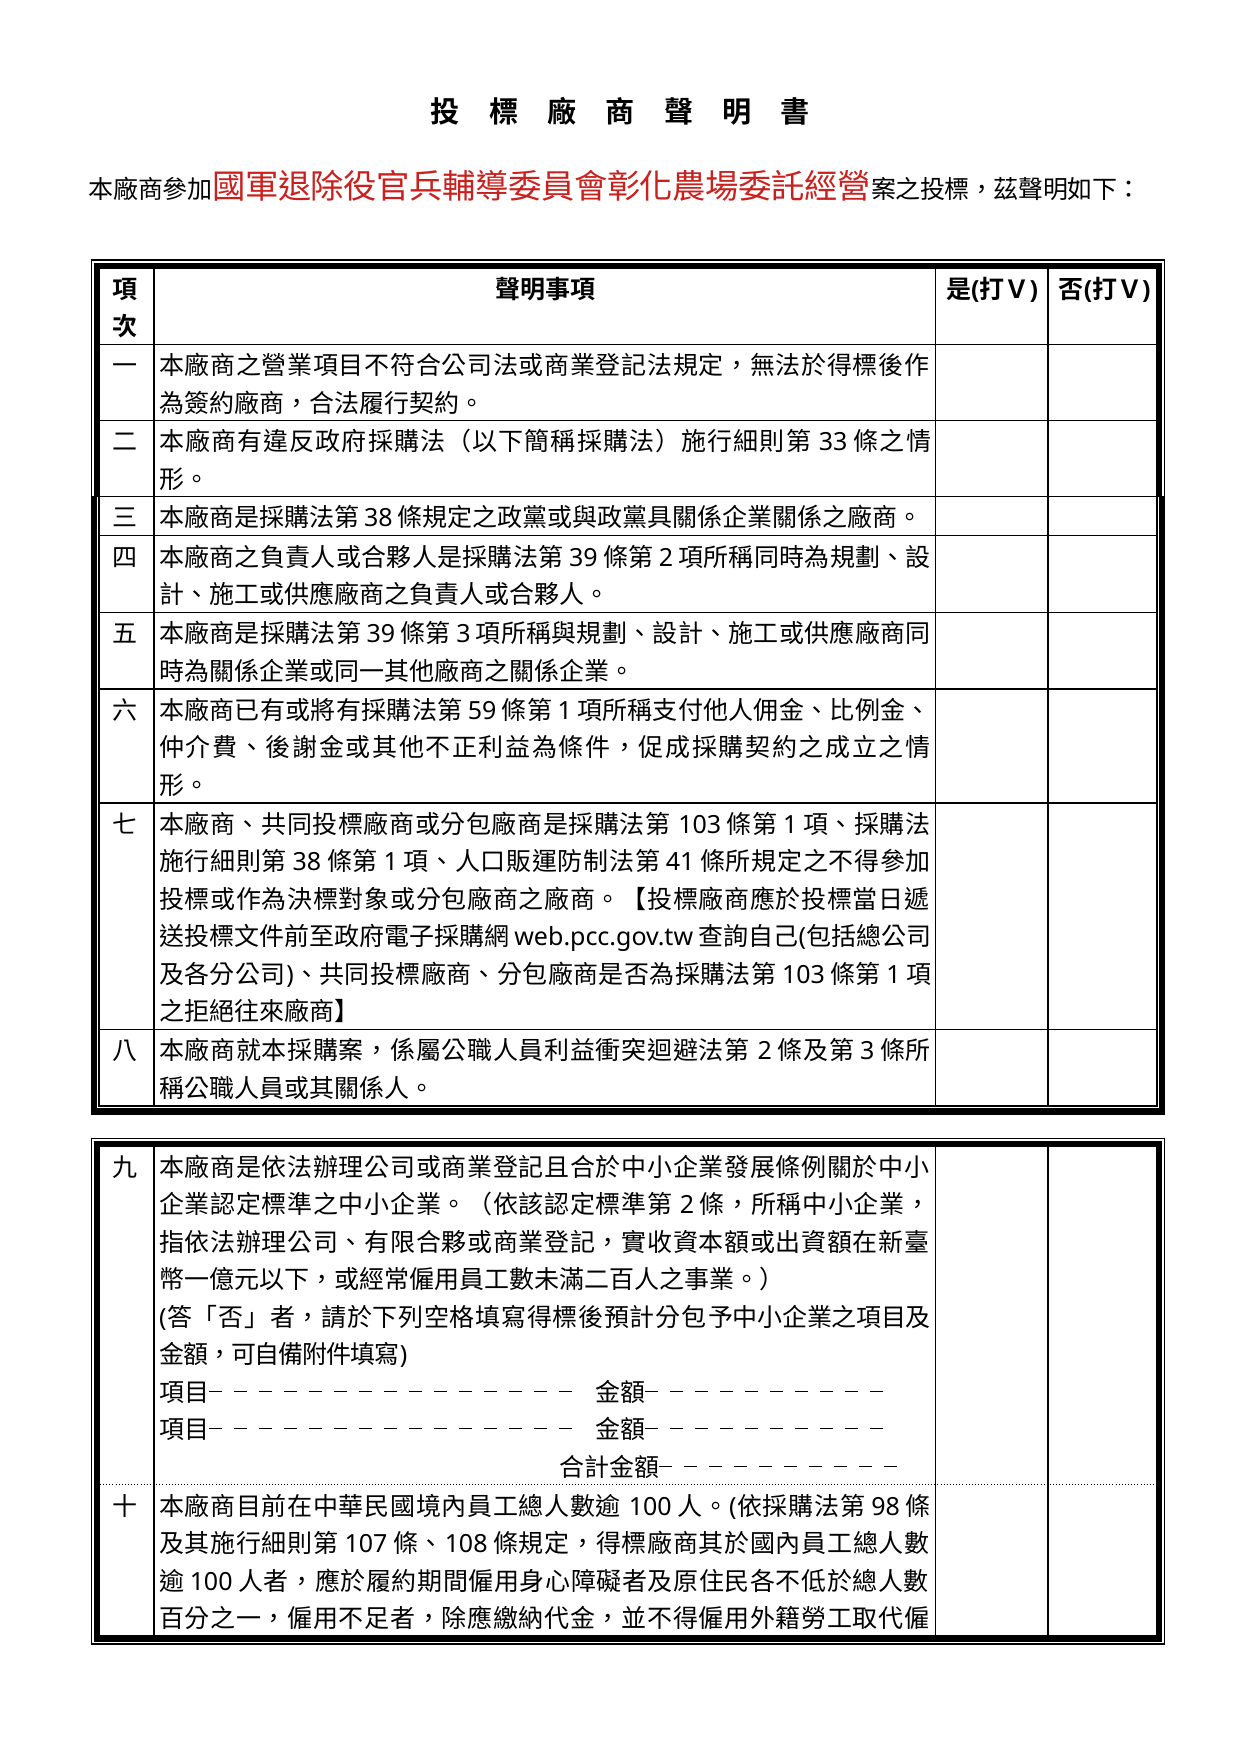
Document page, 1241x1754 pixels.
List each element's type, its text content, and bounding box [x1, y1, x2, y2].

table_header [936, 1147, 1047, 1484]
table_header 聲明事項 [155, 269, 935, 344]
table_cell [936, 690, 1047, 802]
table_header 九 [100, 1147, 153, 1484]
table_header [1049, 1147, 1156, 1484]
table_cell 一 [100, 345, 153, 420]
table_cell 本廠商目前在中華民國境內員工總人數逾100人。(依採購法第98條及其施行細則第107條、108條規定，得標廠商其於國內員工總人數逾100人者，應於履約期間僱用身心障礙者及原住民各不低於總人數百分之一，僱用不足者，除應繳納代金，並不得僱用外籍勞工取代僱 [155, 1484, 935, 1635]
table_cell [936, 613, 1047, 688]
table_cell [936, 804, 1047, 1028]
table_cell [1049, 421, 1156, 496]
table_cell 六 [100, 690, 153, 802]
table_header 否(打Ｖ) [1049, 269, 1156, 344]
table_cell [1049, 613, 1156, 688]
table_cell [936, 536, 1047, 611]
table_cell [936, 497, 1047, 535]
table_header 本廠商是依法辦理公司或商業登記且合於中小企業發展條例關於中小企業認定標準之中小企業。（依該認定標準第2條，所稱中小企業，指依法辦理公司、有限合夥或商業登記，實收資本額或出資額在新臺幣一億元以下，或經常僱用員工數未滿二百人之事業。） (答「否」者，請於下列空格填寫得標後預計分包予中小企業之項目及金額，可自備附件填寫) 項目╴╴╴╴╴╴╴╴╴╴╴╴╴╴╴ 金額╴╴╴╴╴╴╴╴╴╴ 項目╴╴╴╴╴╴╴╴╴╴╴╴╴╴╴ 金額╴╴╴╴╴╴╴╴╴╴ 合計金額╴╴╴╴╴╴╴╴╴╴ [155, 1147, 935, 1484]
table_cell [1049, 804, 1156, 1028]
table_cell 本廠商之負責人或合夥人是採購法第39條第2項所稱同時為規劃、設計、施工或供應廠商之負責人或合夥人。 [155, 536, 935, 611]
text 投 標 廠 商 聲 明 書 [89, 72, 1152, 147]
table_cell 本廠商有違反政府採購法（以下簡稱採購法）施行細則第33條之情形。 [155, 421, 935, 496]
table_cell [1049, 1484, 1156, 1635]
table_cell [1049, 690, 1156, 802]
table_cell 五 [100, 613, 153, 688]
table_cell [1049, 536, 1156, 611]
table_cell [1049, 497, 1156, 535]
table_cell [936, 1484, 1047, 1635]
table_cell [1049, 1030, 1156, 1105]
table_cell 本廠商是採購法第38條規定之政黨或與政黨具關係企業關係之廠商。 [155, 497, 935, 535]
table_cell 本廠商就本採購案，係屬公職人員利益衝突迴避法第2條及第3條所稱公職人員或其關係人。 [155, 1030, 935, 1105]
table_cell 本廠商是採購法第39條第3項所稱與規劃、設計、施工或供應廠商同時為關係企業或同一其他廠商之關係企業。 [155, 613, 935, 688]
table_cell 本廠商、共同投標廠商或分包廠商是採購法第103條第1項、採購法施行細則第38條第1項、人口販運防制法第41條所規定之不得參加投標或作為決標對象或分包廠商之廠商。【投標廠商應於投標當日遞送投標文件前至政府電子採購網web.pcc.gov.tw查詢自己(包括總公司及各分公司)、共同投標廠商、分包廠商是否為採購法第103條第1項之拒絕往來廠商】 [155, 804, 935, 1028]
table_cell 本廠商之營業項目不符合公司法或商業登記法規定，無法於得標後作為簽約廠商，合法履行契約。 [155, 345, 935, 420]
table_cell 七 [100, 804, 153, 1028]
table_cell [1049, 345, 1156, 420]
table_cell [936, 345, 1047, 420]
text 本廠商參加國軍退除役官兵輔導委員會彰化農場委託經營案之投標，茲聲明如下： [89, 147, 1152, 222]
table_header 項次 [100, 269, 153, 344]
table_header 是(打Ｖ) [936, 269, 1047, 344]
table_cell 本廠商已有或將有採購法第59條第1項所稱支付他人佣金、比例金、仲介費、後謝金或其他不正利益為條件，促成採購契約之成立之情形。 [155, 690, 935, 802]
table_cell [936, 1030, 1047, 1105]
table_cell 八 [100, 1030, 153, 1105]
table_cell [936, 421, 1047, 496]
table_cell 十 [100, 1484, 153, 1635]
table_cell 三 [100, 497, 153, 535]
table_cell 二 [100, 421, 153, 496]
table_cell 四 [100, 536, 153, 611]
